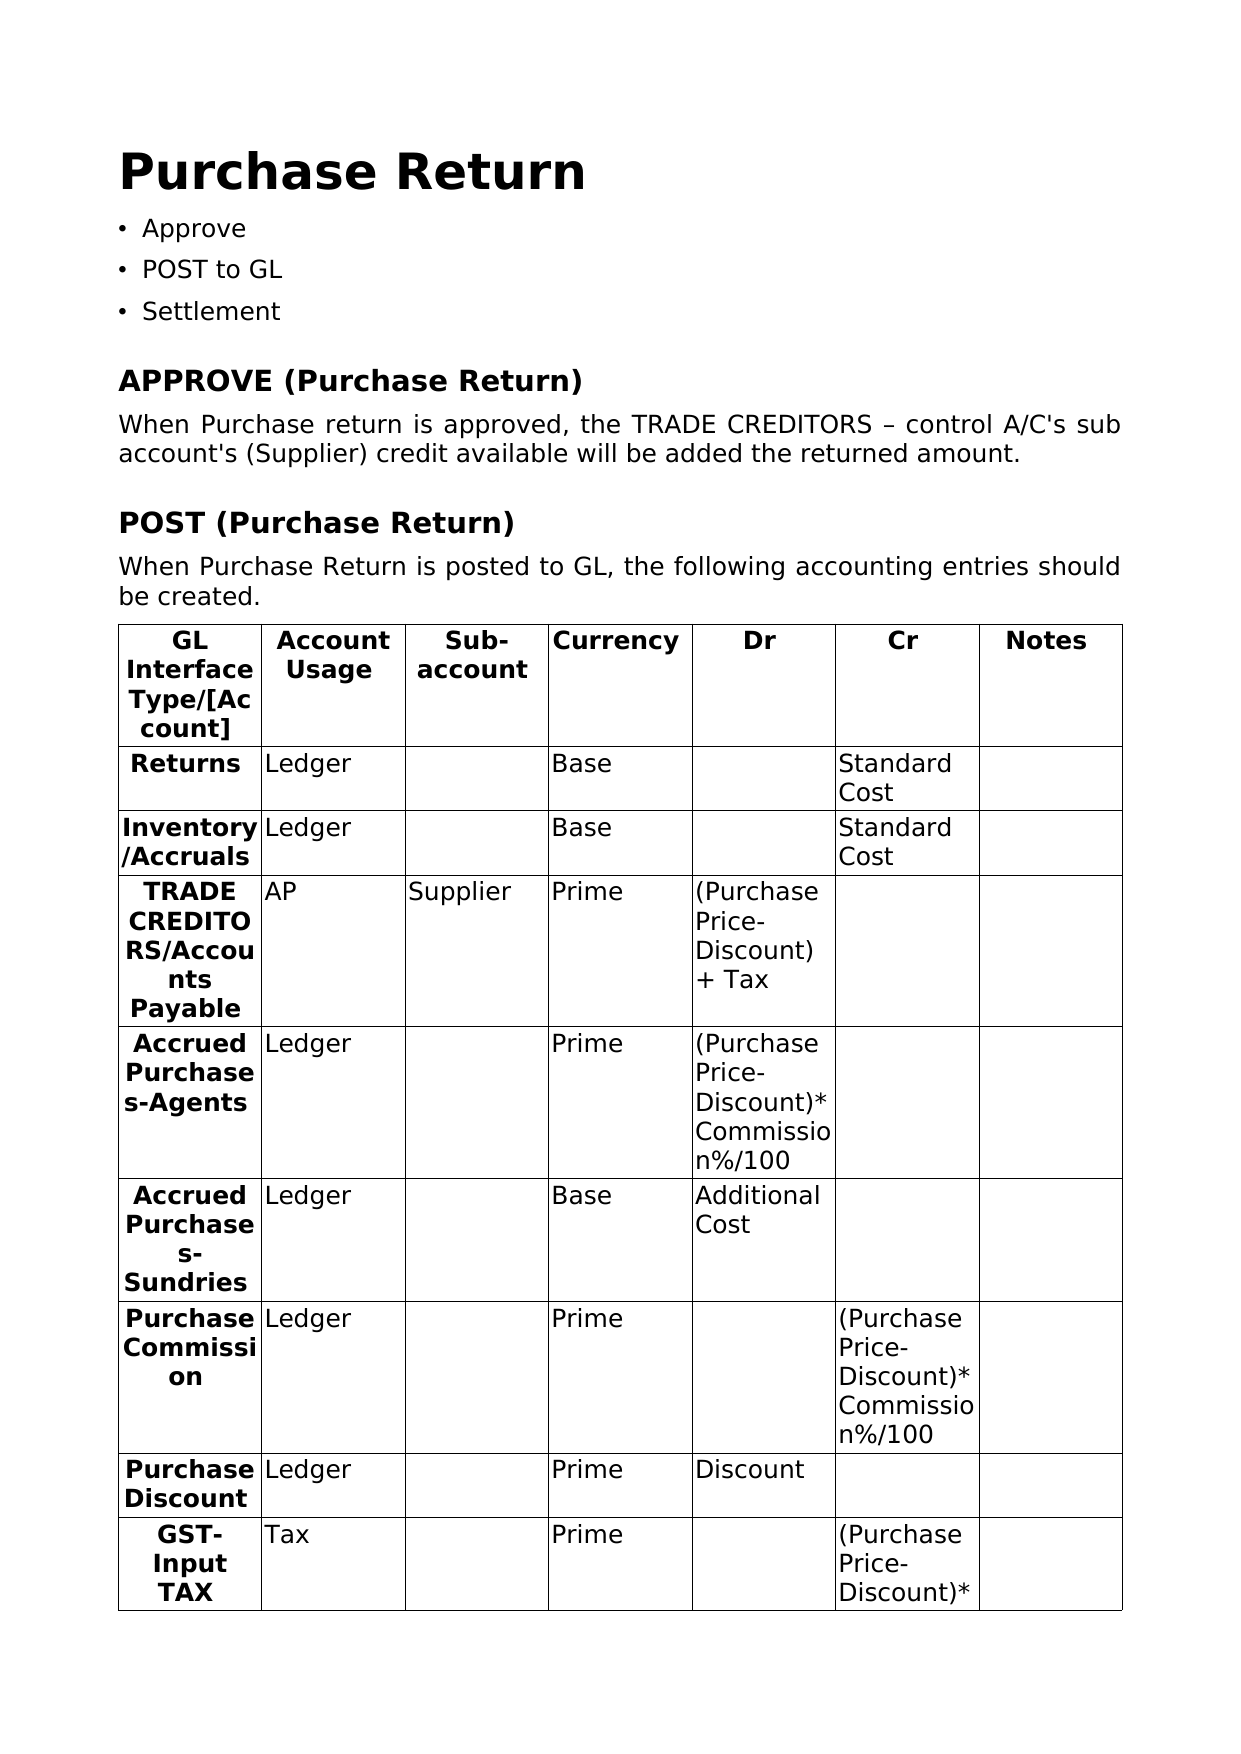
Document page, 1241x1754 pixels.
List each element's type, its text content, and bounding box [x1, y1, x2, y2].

table_cell Purchase Discount [119, 1454, 261, 1517]
table_cell (Purchase Price-Discount) + Tax [693, 876, 835, 1026]
table_cell Ledger [262, 747, 405, 810]
table_cell [980, 1518, 1122, 1610]
text When Purchase Return is posted to GL, the following accounting entries should be created. [118, 553, 1122, 611]
table_cell Ledger [262, 1179, 405, 1301]
subtitle Purchase Return [118, 143, 1122, 201]
table_cell [980, 811, 1122, 874]
table_cell Base [549, 1179, 692, 1301]
table_cell [980, 1179, 1122, 1301]
table_cell [406, 1518, 548, 1610]
table_cell [980, 876, 1122, 1026]
table_cell [406, 1454, 548, 1517]
list POST to GL [118, 256, 1122, 285]
table_cell [836, 1179, 979, 1301]
table_cell [693, 747, 835, 810]
table_cell Ledger [262, 811, 405, 874]
table_cell Supplier [406, 876, 548, 1026]
table_cell (PurchasePrice-Discount)* [836, 1518, 979, 1610]
subtitle APPROVE (Purchase Return) [118, 364, 1122, 398]
table_cell [406, 1302, 548, 1452]
table_cell [693, 811, 835, 874]
table_cell [406, 811, 548, 874]
list Approve [118, 214, 1122, 243]
table_cell Purchase Commission [119, 1302, 261, 1452]
table_header Dr [693, 625, 835, 746]
table_cell Prime [549, 1518, 692, 1610]
table_cell [406, 747, 548, 810]
table_cell [980, 1454, 1122, 1517]
list Settlement [118, 297, 1122, 326]
table_cell Prime [549, 876, 692, 1026]
table_cell TRADE CREDITORS/Accounts Payable [119, 876, 261, 1026]
table_cell AdditionalCost [693, 1179, 835, 1301]
table_cell Accrued Purchases-Sundries [119, 1179, 261, 1301]
table_cell (Purchase Price-Discount)*Commission%/100 [836, 1302, 979, 1452]
table_cell Ledger [262, 1454, 405, 1517]
table_cell [980, 1302, 1122, 1452]
table_cell [693, 1518, 835, 1610]
table_cell Returns [119, 747, 261, 810]
table_cell Base [549, 747, 692, 810]
table_cell AP [262, 876, 405, 1026]
table_cell Prime [549, 1302, 692, 1452]
table_cell Discount [693, 1454, 835, 1517]
table_header Account Usage [262, 625, 405, 746]
table_cell [836, 1027, 979, 1178]
table_cell [693, 1302, 835, 1452]
table_cell Prime [549, 1027, 692, 1178]
text When Purchase return is approved, the TRADE CREDITORS – control A/C's sub account's (Supplier) credit available will be added the returned amount. [118, 410, 1122, 469]
table_cell Standard Cost [836, 811, 979, 874]
table_header Cr [836, 625, 979, 746]
table_header Notes [980, 625, 1122, 746]
table_cell Ledger [262, 1027, 405, 1178]
table_header Sub-account [406, 625, 548, 746]
table_cell [406, 1179, 548, 1301]
table_cell Ledger [262, 1302, 405, 1452]
table_cell [836, 876, 979, 1026]
table_header GL Interface Type/[Account] [119, 625, 261, 746]
table_header Currency [549, 625, 692, 746]
table_cell Base [549, 811, 692, 874]
table_cell [980, 747, 1122, 810]
table_cell Prime [549, 1454, 692, 1517]
table_cell Inventory/Accruals [119, 811, 261, 874]
table_cell [836, 1454, 979, 1517]
subtitle POST (Purchase Return) [118, 506, 1122, 540]
table_cell Standard Cost [836, 747, 979, 810]
table_cell Tax [262, 1518, 405, 1610]
table_cell [406, 1027, 548, 1178]
table_cell Accrued Purchases-Agents [119, 1027, 261, 1178]
table_cell GST-Input TAX [119, 1518, 261, 1610]
table_cell (PurchasePrice-Discount)*Commission%/100 [693, 1027, 835, 1178]
table_cell [980, 1027, 1122, 1178]
